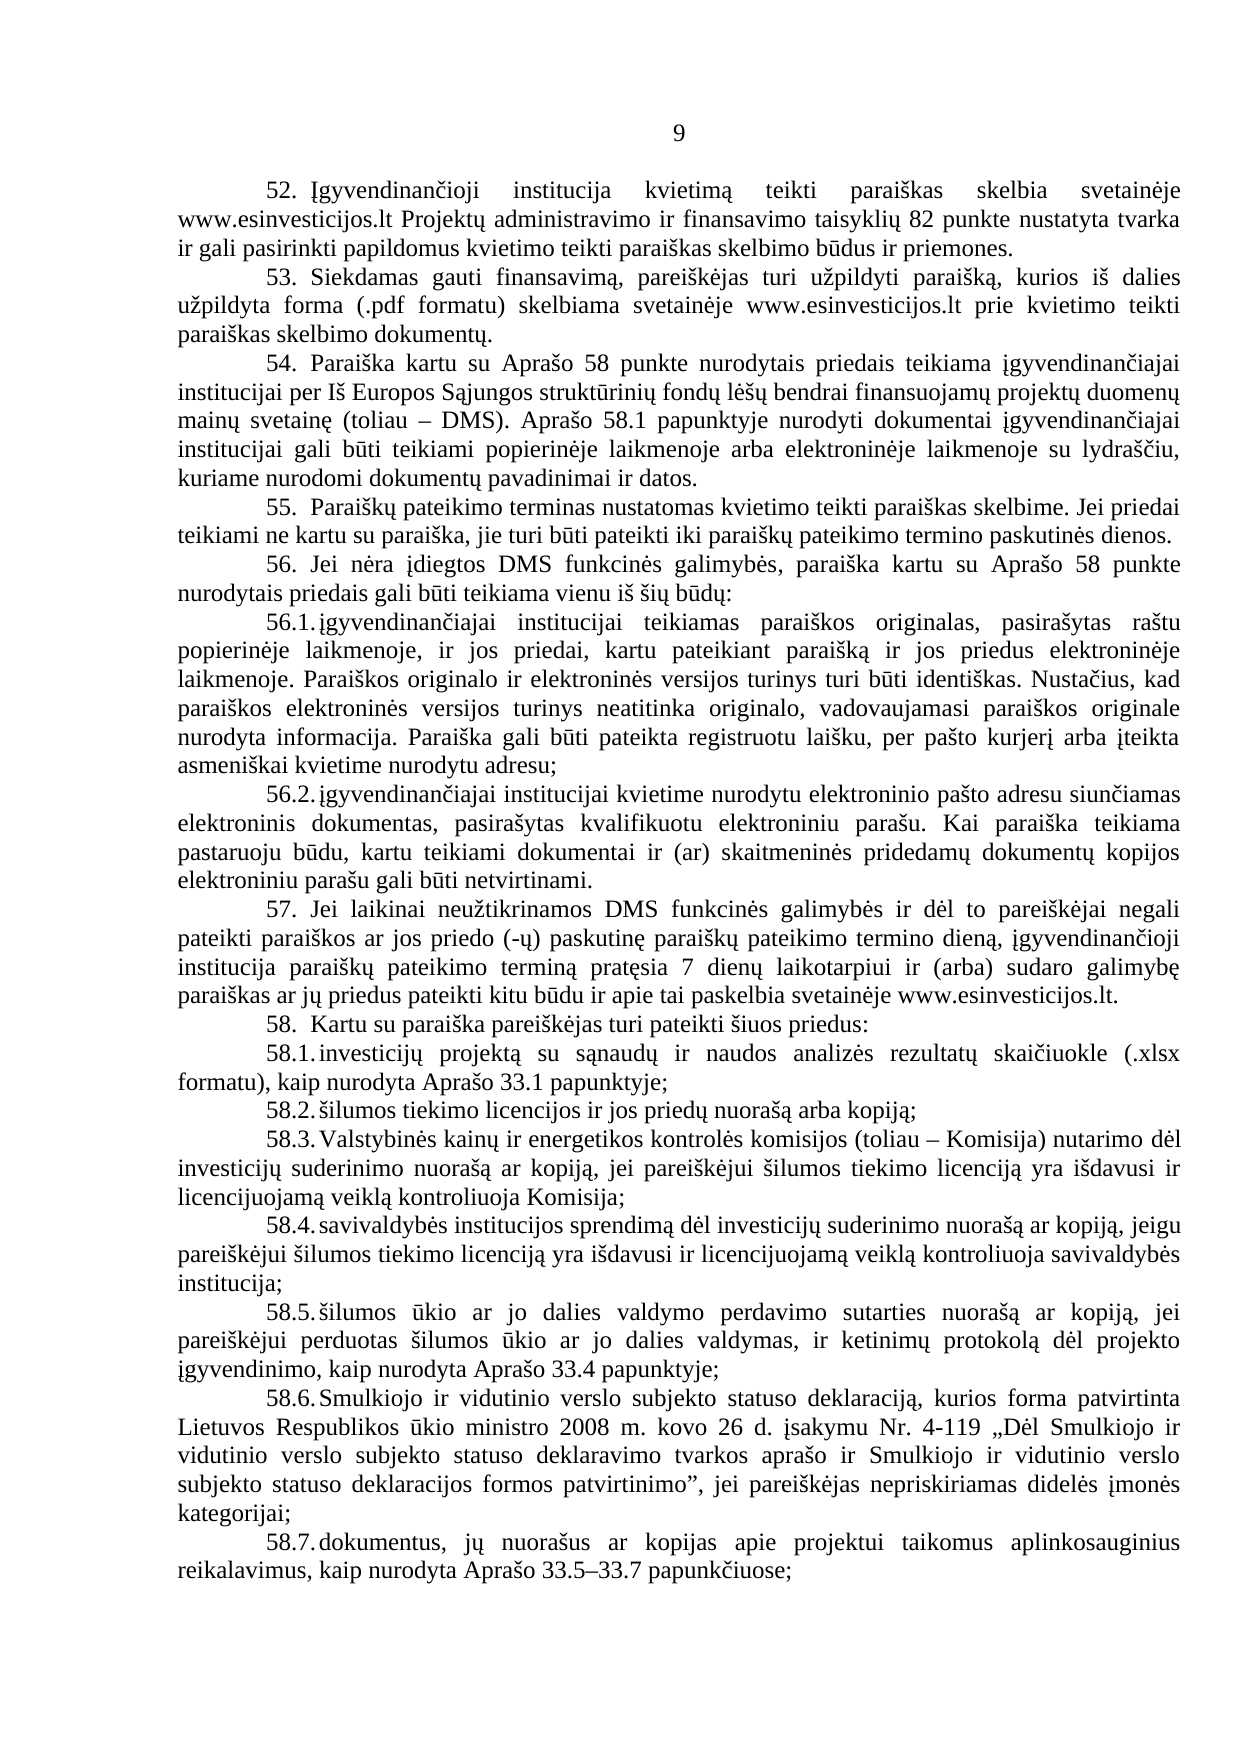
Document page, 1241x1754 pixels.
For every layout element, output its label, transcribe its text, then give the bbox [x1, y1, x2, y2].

text 56.1. įgyvendinančiajai institucijai teikiamas paraiškos originalas, pasirašytas raštu popierinėje laikmenoje, ir jos priedai, kartu pateikiant paraišką ir jos priedus elektroninėje laikmenoje. Paraiškos originalo ir elektroninės versijos turinys turi būti identiškas. Nustačius, kad paraiškos elektroninės versijos turinys neatitinka originalo, vadovaujamasi paraiškos originale nurodyta informacija. Paraiška gali būti pateikta registruotu laišku, per pašto kurjerį arba įteikta asmeniškai kvietime nurodytu adresu; [177, 607, 1181, 779]
text 56. Jei nėra įdiegtos DMS funkcinės galimybės, paraiška kartu su Aprašo 58 punkte nurodytais priedais gali būti teikiama vienu iš šių būdų: [177, 549, 1181, 607]
text 58.5. šilumos ūkio ar jo dalies valdymo perdavimo sutarties nuorašą ar kopiją, jei pareiškėjui perduotas šilumos ūkio ar jo dalies valdymas, ir ketinimų protokolą dėl projekto įgyvendinimo, kaip nurodyta Aprašo 33.4 papunktyje; [177, 1297, 1181, 1383]
text 53. Siekdamas gauti finansavimą, pareiškėjas turi užpildyti paraišką, kurios iš dalies užpildyta forma (.pdf formatu) skelbiama svetainėje www.esinvesticijos.lt prie kvietimo teikti paraiškas skelbimo dokumentų. [177, 262, 1181, 348]
text 56.2. įgyvendinančiajai institucijai kvietime nurodytu elektroninio pašto adresu siunčiamas elektroninis dokumentas, pasirašytas kvalifikuotu elektroniniu parašu. Kai paraiška teikiama pastaruoju būdu, kartu teikiami dokumentai ir (ar) skaitmeninės pridedamų dokumentų kopijos elektroniniu parašu gali būti netvirtinami. [177, 779, 1181, 894]
text 58.3. Valstybinės kainų ir energetikos kontrolės komisijos (toliau – Komisija) nutarimo dėl investicijų suderinimo nuorašą ar kopiją, jei pareiškėjui šilumos tiekimo licenciją yra išdavusi ir licencijuojamą veiklą kontroliuoja Komisija; [177, 1124, 1181, 1211]
text 58.2. šilumos tiekimo licencijos ir jos priedų nuorašą arba kopiją; [177, 1096, 1181, 1124]
text 54. Paraiška kartu su Aprašo 58 punkte nurodytais priedais teikiama įgyvendinančiajai institucijai per Iš Europos Sąjungos struktūrinių fondų lėšų bendrai finansuojamų projektų duomenų mainų svetainę (toliau – DMS). Aprašo 58.1 papunktyje nurodyti dokumentai įgyvendinančiajai institucijai gali būti teikiami popierinėje laikmenoje arba elektroninėje laikmenoje su lydraščiu, kuriame nurodomi dokumentų pavadinimai ir datos. [177, 348, 1181, 492]
text 58. Kartu su paraiška pareiškėjas turi pateikti šiuos priedus: [177, 1009, 1181, 1038]
text 58.4. savivaldybės institucijos sprendimą dėl investicijų suderinimo nuorašą ar kopiją, jeigu pareiškėjui šilumos tiekimo licenciją yra išdavusi ir licencijuojamą veiklą kontroliuoja savivaldybės institucija; [177, 1211, 1181, 1297]
text 58.6. Smulkiojo ir vidutinio verslo subjekto statuso deklaraciją, kurios forma patvirtinta Lietuvos Respublikos ūkio ministro 2008 m. kovo 26 d. įsakymu Nr. 4-119 „Dėl Smulkiojo ir vidutinio verslo subjekto statuso deklaravimo tvarkos aprašo ir Smulkiojo ir vidutinio verslo subjekto statuso deklaracijos formos patvirtinimo”, jei pareiškėjas nepriskiriamas didelės įmonės kategorijai; [177, 1383, 1181, 1527]
text 57. Jei laikinai neužtikrinamos DMS funkcinės galimybės ir dėl to pareiškėjai negali pateikti paraiškos ar jos priedo (-ų) paskutinę paraiškų pateikimo termino dieną, įgyvendinančioji institucija paraiškų pateikimo terminą pratęsia 7 dienų laikotarpiui ir (arba) sudaro galimybę paraiškas ar jų priedus pateikti kitu būdu ir apie tai paskelbia svetainėje www.esinvesticijos.lt. [177, 894, 1181, 1009]
text 58.1. investicijų projektą su sąnaudų ir naudos analizės rezultatų skaičiuokle (.xlsx formatu), kaip nurodyta Aprašo 33.1 papunktyje; [177, 1038, 1181, 1096]
text 55. Paraiškų pateikimo terminas nustatomas kvietimo teikti paraiškas skelbime. Jei priedai teikiami ne kartu su paraiška, jie turi būti pateikti iki paraiškų pateikimo termino paskutinės dienos. [177, 492, 1181, 549]
text 52. Įgyvendinančioji institucija kvietimą teikti paraiškas skelbia svetainėje www.esinvesticijos.lt Projektų administravimo ir finansavimo taisyklių 82 punkte nustatyta tvarka ir gali pasirinkti papildomus kvietimo teikti paraiškas skelbimo būdus ir priemones. [177, 176, 1181, 262]
text 58.7. dokumentus, jų nuorašus ar kopijas apie projektui taikomus aplinkosauginius reikalavimus, kaip nurodyta Aprašo 33.5–33.7 papunkčiuose; [177, 1527, 1181, 1584]
